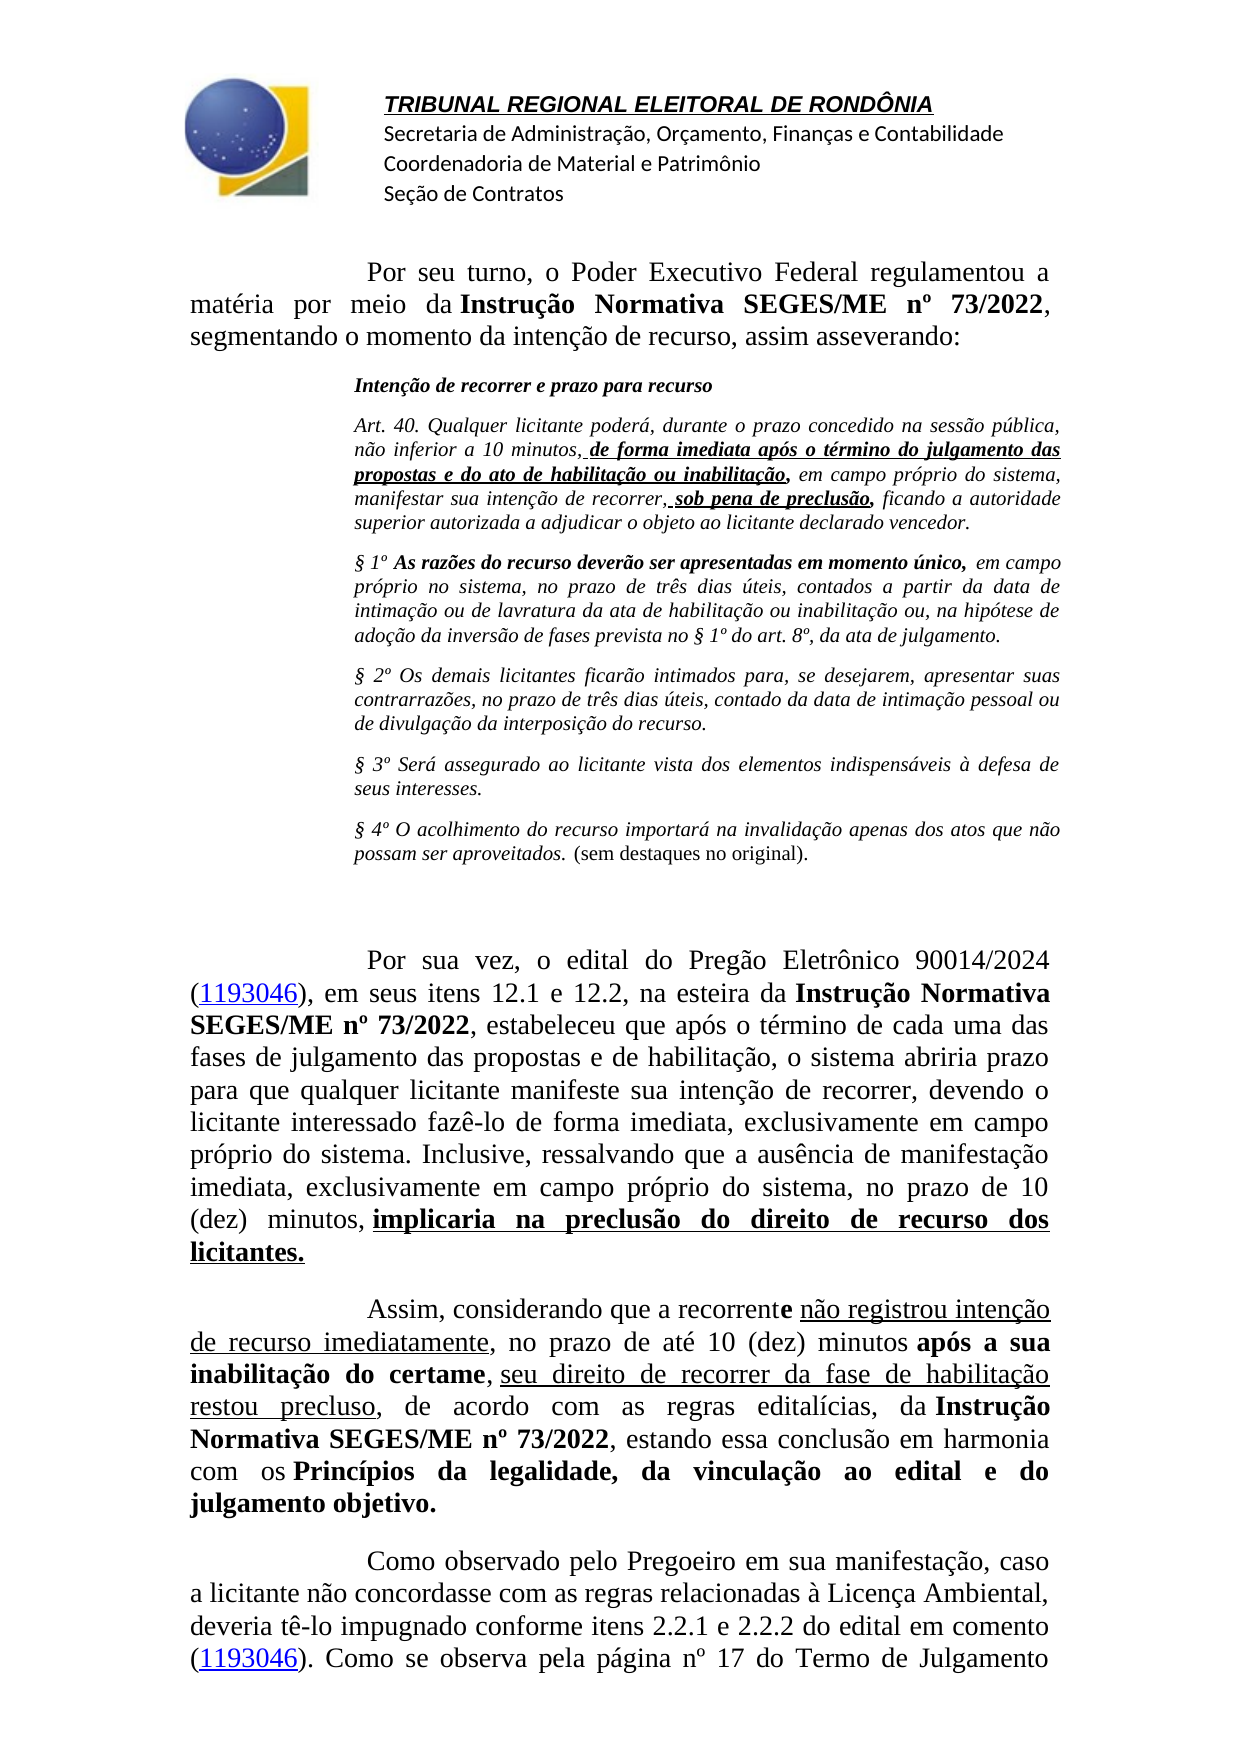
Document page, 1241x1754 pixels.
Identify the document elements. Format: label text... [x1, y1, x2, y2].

text Intenção de recorrer e prazo para recurso [354, 373, 1063, 397]
text § 3º Será assegurado ao licitante vista dos elementos indispensáveis à defesa de seus interesses. [354, 752, 1063, 800]
text § 1º As razões do recurso deverão ser apresentadas em momento único, em campo próprio no sistema, no prazo de três dias úteis, contados a partir da data de intimação ou de lavratura da ata de habilitação ou inabilitação ou, na hipótese de adoção da inversão de fases prevista no § 1º do art. 8º, da ata de julgamento. [354, 550, 1063, 647]
text § 4º O acolhimento do recurso importará na invalidação apenas dos atos que não possam ser aproveitados. (sem destaques no original). [354, 817, 1063, 865]
text Como observado pelo Pregoeiro em sua manifestação, caso a licitante não concordasse com as regras relacionadas à Licença Ambiental, deveria tê-lo impugnado conforme itens 2.2.1 e 2.2.2 do edital em comento (1193046). Como se observa pela página nº 17 do Termo de Julgamento [190, 1544, 1051, 1673]
text Art. 40. Qualquer licitante poderá, durante o prazo concedido na sessão pública, não inferior a 10 minutos, de forma imediata após o término do julgamento das propostas e do ato de habilitação ou inabilitação, em campo próprio do sistema, manifestar sua intenção de recorrer, sob pena de preclusão, ficando a autoridade superior autorizada a adjudicar o objeto ao licitante declarado vencedor. [354, 413, 1063, 534]
text Por seu turno, o Poder Executivo Federal regulamentou a matéria por meio da Instrução Normativa SEGES/ME nº 73/2022, segmentando o momento da intenção de recurso, assim asseverando: [190, 254, 1051, 352]
text § 2º Os demais licitantes ficarão intimados para, se desejarem, apresentar suas contrarrazões, no prazo de três dias úteis, contado da data de intimação pessoal ou de divulgação da interposição do recurso. [354, 663, 1063, 735]
text Assim, considerando que a recorrente não registrou intenção de recurso imediatamente, no prazo de até 10 (dez) minutos após a sua inabilitação do certame, seu direito de recorrer da fase de habilitação restou precluso, de acordo com as regras editalícias, da Instrução Normativa SEGES/ME nº 73/2022, estando essa conclusão em harmonia com os Princípios da legalidade, da vinculação ao edital e do julgamento objetivo. [190, 1292, 1051, 1519]
text Por sua vez, o edital do Pregão Eletrônico 90014/2024 (1193046), em seus itens 12.1 e 12.2, na esteira da Instrução Normativa SEGES/ME nº 73/2022, estabeleceu que após o término de cada uma das fases de julgamento das propostas e de habilitação, o sistema abriria prazo para que qualquer licitante manifeste sua intenção de recorrer, devendo o licitante interessado fazê-lo de forma imediata, exclusivamente em campo próprio do sistema. Inclusive, ressalvando que a ausência de manifestação imediata, exclusivamente em campo próprio do sistema, no prazo de 10 (dez) minutos, implicaria na preclusão do direito de recurso dos licitantes. [190, 943, 1051, 1267]
